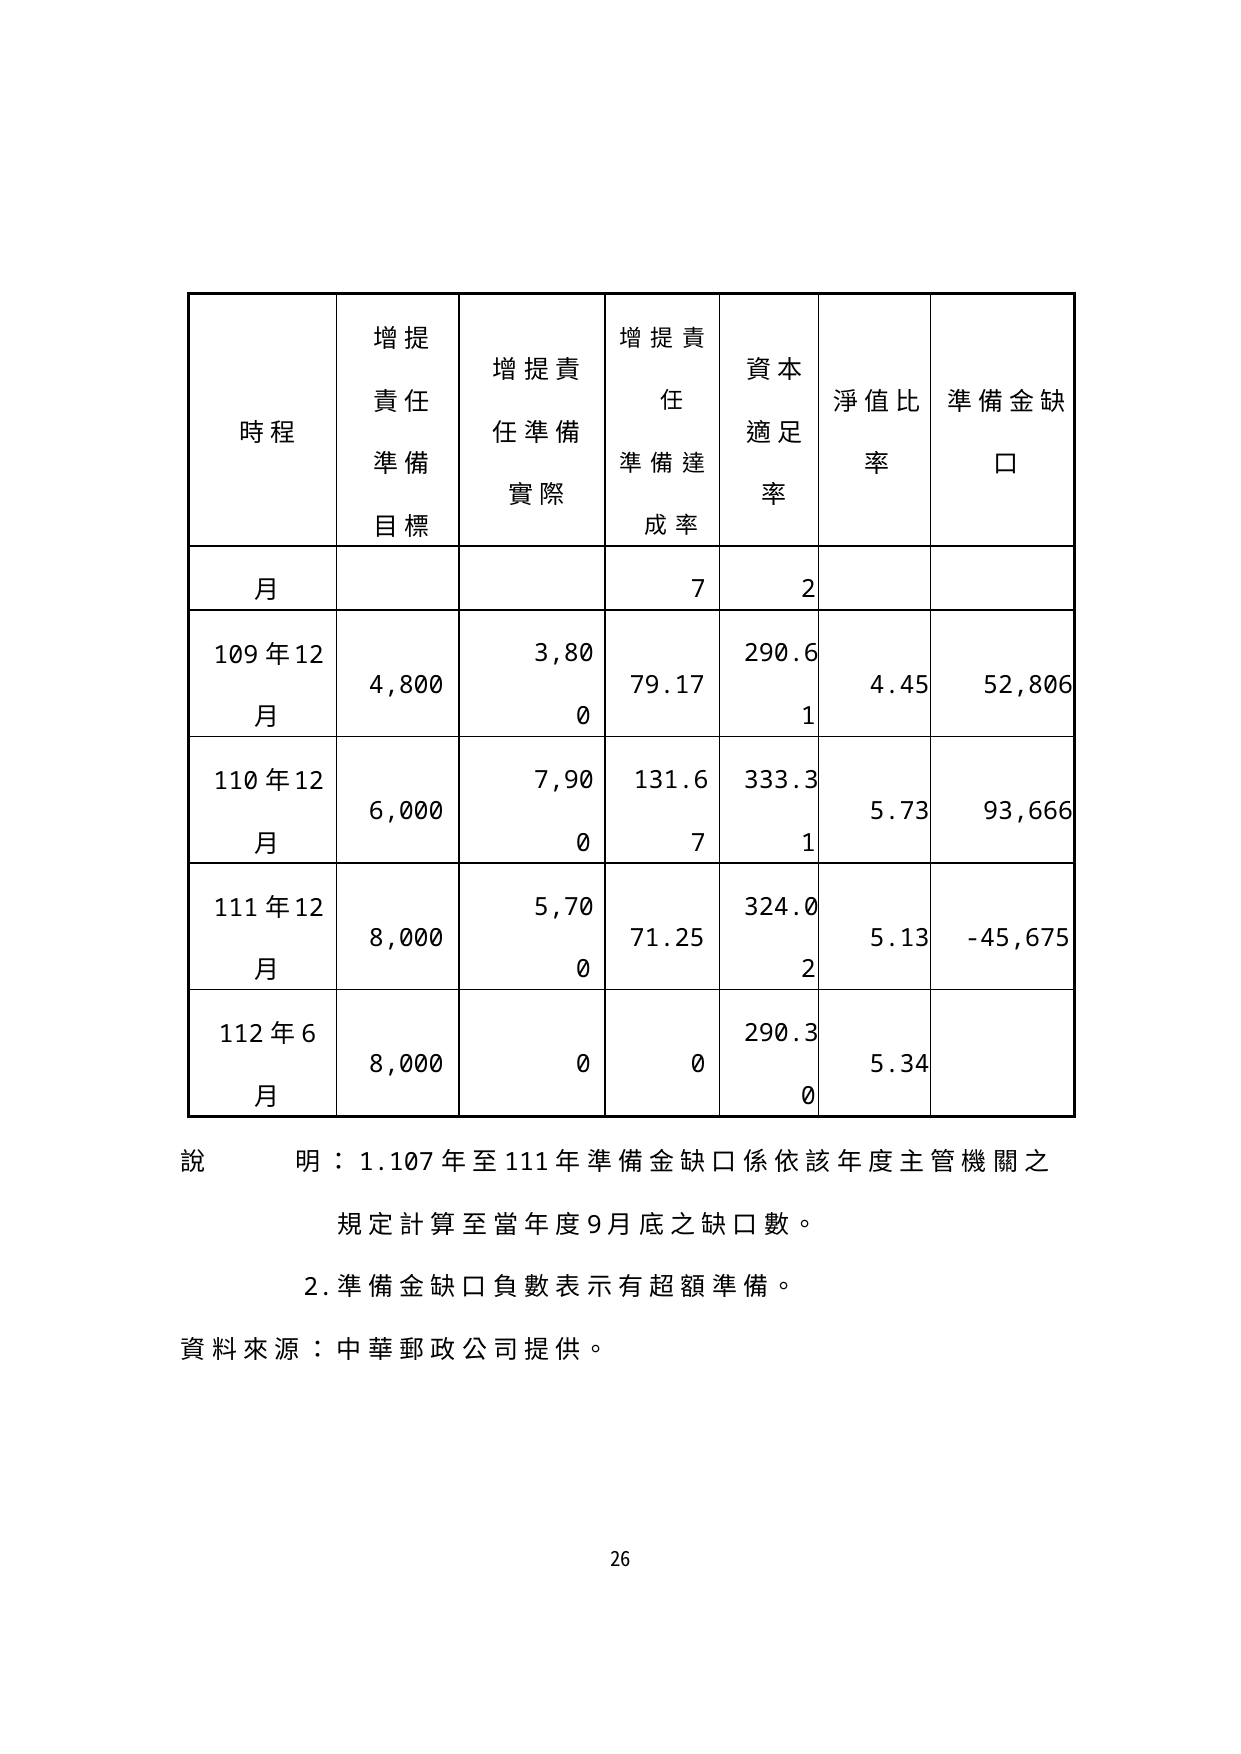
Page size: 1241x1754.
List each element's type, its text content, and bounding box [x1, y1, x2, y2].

table_cell [931, 547, 1073, 609]
table_cell 290.30 [720, 990, 818, 1115]
table_cell 109年12月 [190, 611, 336, 736]
table_cell 112年6月 [190, 990, 336, 1115]
table_cell 93,666 [931, 737, 1073, 862]
table_cell 4,800 [337, 611, 458, 736]
table_cell 5,700 [460, 864, 604, 989]
table_cell 時程 [190, 295, 336, 545]
table_cell 增提責任 準備達成率 [606, 295, 719, 545]
table_cell 增提責任準備實際 [460, 295, 604, 545]
table_cell 7,900 [460, 737, 604, 862]
table_cell 增提責任準備目標 [337, 295, 458, 545]
table_cell 2 [720, 547, 818, 609]
table_cell 110年12月 [190, 737, 336, 862]
table_cell [819, 547, 930, 609]
text 資料來源：中華郵政公司提供。 [177, 1306, 1063, 1368]
table_cell 淨值比率 [819, 295, 930, 545]
table_cell [337, 547, 458, 609]
table_cell 7 [606, 547, 719, 609]
table_cell 111年12月 [190, 864, 336, 989]
table_cell -45,675 [931, 864, 1073, 989]
table_cell 79.17 [606, 611, 719, 736]
table_cell 290.61 [720, 611, 818, 736]
text 2.準備金缺口負數表示有超額準備。 [266, 1243, 1063, 1306]
table_cell 準備金缺口 [931, 295, 1073, 545]
table_cell 3,800 [460, 611, 604, 736]
table_cell 52,806 [931, 611, 1073, 736]
table_cell 8,000 [337, 864, 458, 989]
table_cell 131.67 [606, 737, 719, 862]
table_cell 333.31 [720, 737, 818, 862]
table_cell 5.34 [819, 990, 930, 1115]
table_cell 5.73 [819, 737, 930, 862]
table_cell 5.13 [819, 864, 930, 989]
table_header [189, 229, 1074, 292]
table_cell 4.45 [819, 611, 930, 736]
table_cell 6,000 [337, 737, 458, 862]
table_cell [931, 990, 1073, 1115]
table_cell 資本適足率 [720, 295, 818, 545]
table_cell 8,000 [337, 990, 458, 1115]
text 說 明：1.107年至111年準備金缺口係依該年度主管機關之規定計算至當年度9月底之缺口數。 [177, 1118, 1063, 1243]
table_cell 0 [606, 990, 719, 1115]
table_cell 324.02 [720, 864, 818, 989]
table_cell 71.25 [606, 864, 719, 989]
table_cell 0 [460, 990, 604, 1115]
table_cell 月 [190, 547, 336, 609]
table_cell [460, 547, 604, 609]
